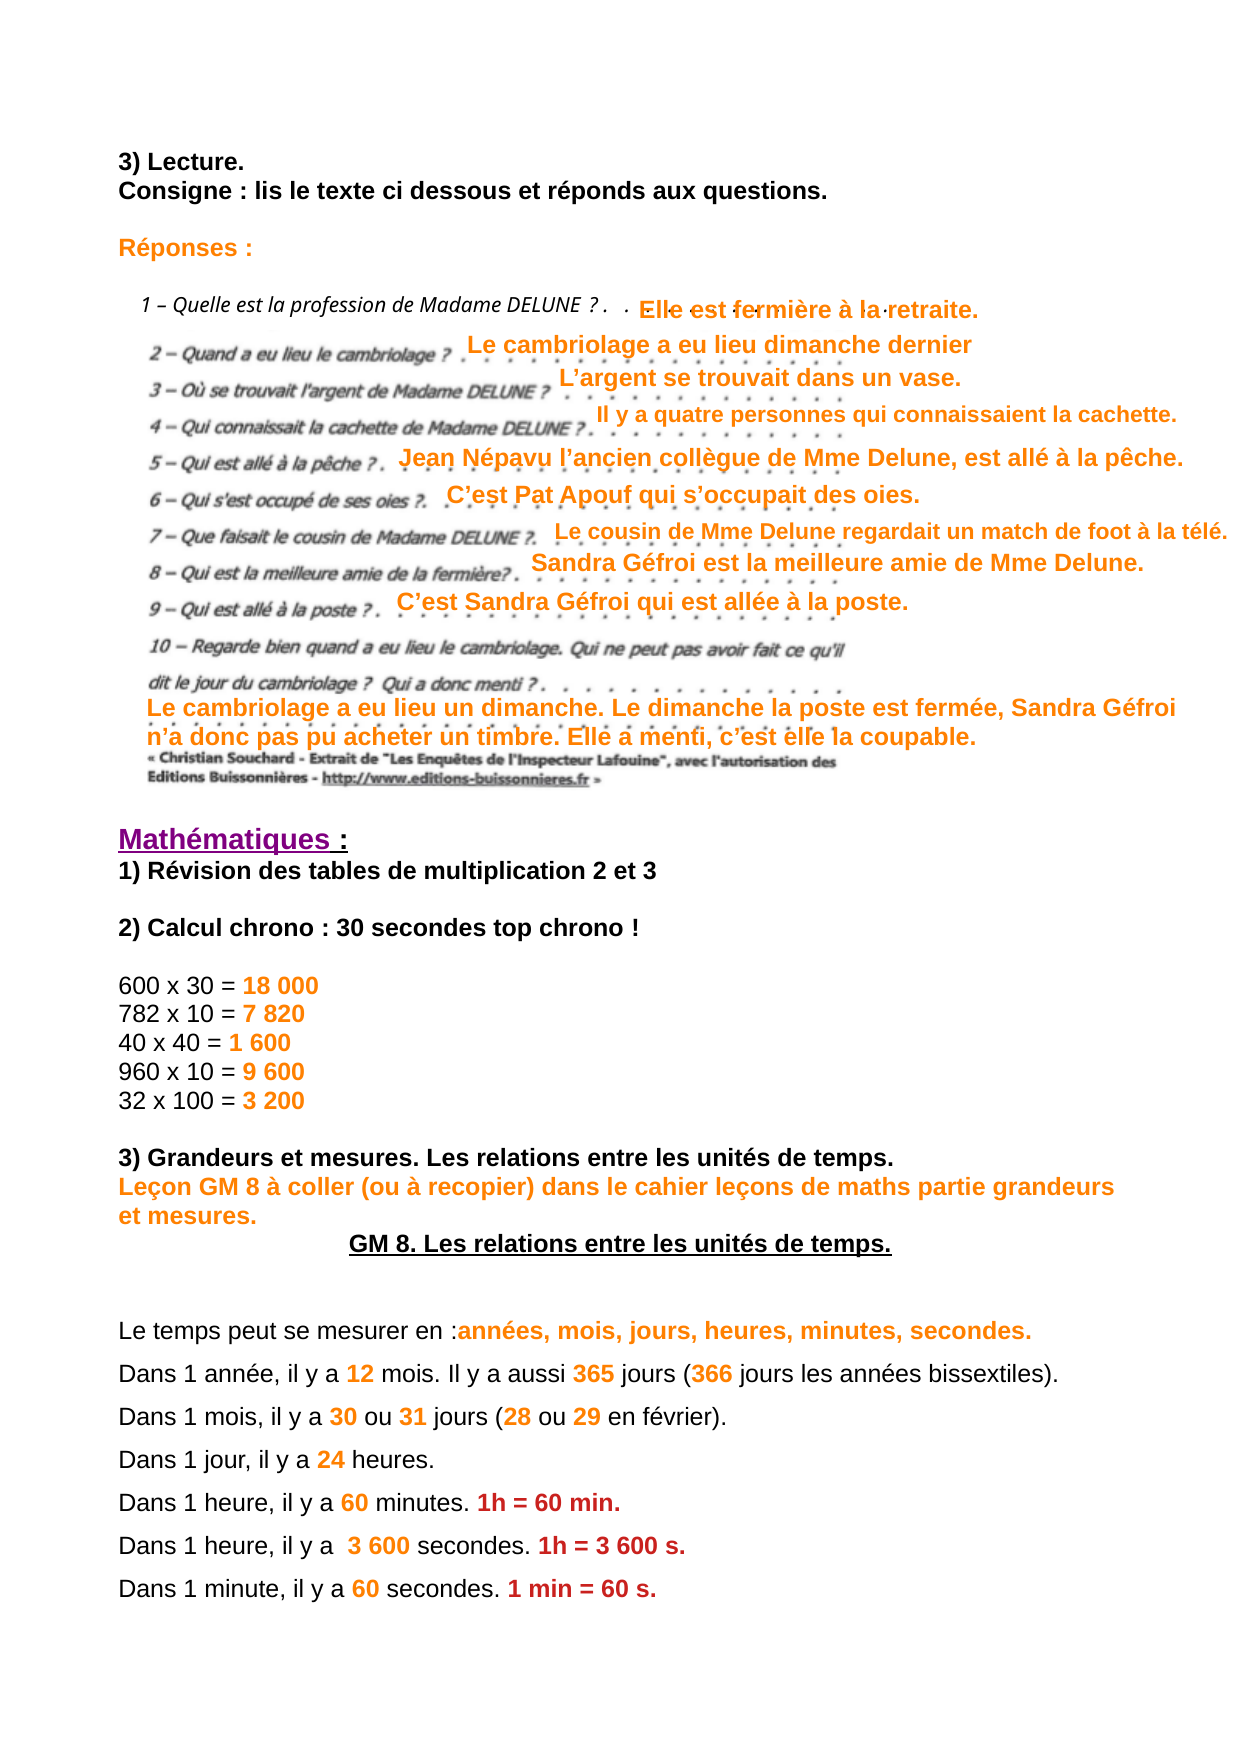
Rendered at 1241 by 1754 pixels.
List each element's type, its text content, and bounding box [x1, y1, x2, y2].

text Dans 1 jour, il y a 24 heures. [118, 1445, 1122, 1474]
text Consigne : lis le texte ci dessous et réponds aux questions. [118, 176, 1122, 204]
text 600 x 30 = 18 000 [118, 971, 1122, 999]
text GM 8. Les relations entre les unités de temps. [118, 1229, 1122, 1258]
text 3) Grandeurs et mesures. Les relations entre les unités de temps. [118, 1143, 1122, 1172]
text Dans 1 mois, il y a 30 ou 31 jours (28 ou 29 en février). [118, 1402, 1122, 1431]
text 960 x 10 = 9 600 [118, 1057, 1122, 1086]
text Leçon GM 8 à coller (ou à recopier) dans le cahier leçons de maths partie grandeurs et mesures. [118, 1172, 1122, 1229]
text 32 x 100 = 3 200 [118, 1086, 1122, 1114]
text Le temps peut se mesurer en :années, mois, jours, heures, minutes, secondes. [118, 1316, 1122, 1344]
text Dans 1 heure, il y a 60 minutes. 1h = 60 min. [118, 1488, 1122, 1517]
text Dans 1 heure, il y a 3 600 secondes. 1h = 3 600 s. [118, 1531, 1122, 1560]
text Dans 1 année, il y a 12 mois. Il y a aussi 365 jours (366 jours les années bissextiles). [118, 1359, 1122, 1388]
picture [194, 734, 199, 743]
text 782 x 10 = 7 820 [118, 999, 1122, 1028]
picture [194, 462, 822, 802]
text Réponses : [118, 233, 1122, 262]
text 1 – Quelle est la profession de Madame DELUNE ? . . . . . . . . . . . . . . [118, 291, 1122, 319]
text Mathématiques : [118, 822, 1122, 856]
text 2) Calcul chrono : 30 secondes top chrono ! [118, 913, 1122, 942]
text Dans 1 minute, il y a 60 secondes. 1 min = 60 s. [118, 1574, 1122, 1603]
text 3) Lecture. [118, 147, 1122, 176]
text 1) Révision des tables de multiplication 2 et 3 [118, 856, 1122, 884]
text 40 x 40 = 1 600 [118, 1028, 1122, 1057]
